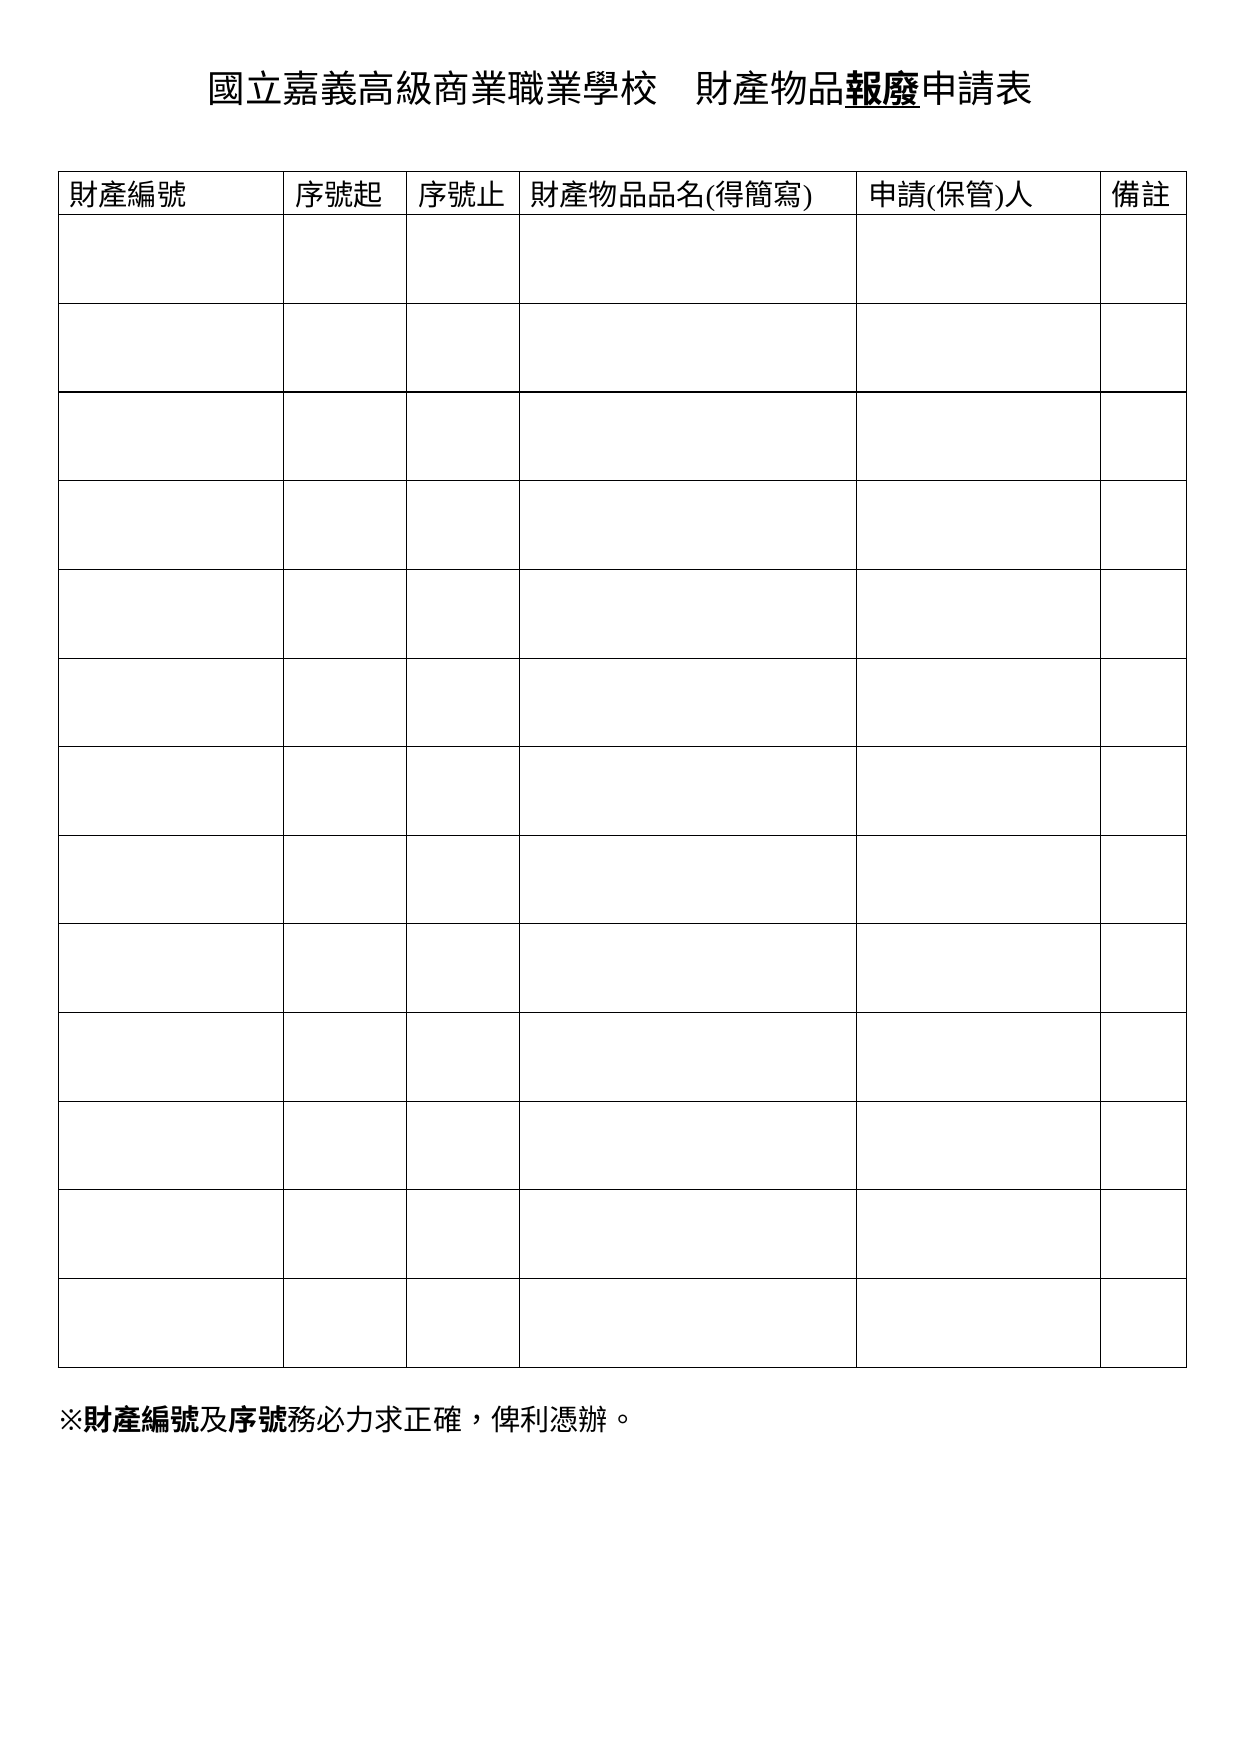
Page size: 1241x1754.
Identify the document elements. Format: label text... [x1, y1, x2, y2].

table_cell [407, 481, 519, 569]
table_cell [520, 393, 856, 480]
table_cell [59, 1279, 283, 1367]
table_cell [59, 570, 283, 657]
table_cell [407, 1190, 519, 1278]
table_cell [857, 659, 1100, 746]
table_cell [284, 1013, 406, 1101]
text 國立嘉義高級商業職業學校 財產物品報廢申請表 [59, 59, 1181, 113]
table_cell [520, 215, 856, 303]
table_cell [1101, 836, 1186, 923]
table_cell [59, 1102, 283, 1189]
table_header 申請(保管)人 [857, 172, 1100, 214]
table_cell [520, 747, 856, 835]
table_cell [857, 393, 1100, 480]
table_cell [520, 1013, 856, 1101]
table_cell [520, 304, 856, 391]
table_cell [1101, 1102, 1186, 1189]
table_cell [407, 393, 519, 480]
table_cell [520, 1102, 856, 1189]
table_cell [284, 747, 406, 835]
table_cell [520, 924, 856, 1012]
table_cell [284, 215, 406, 303]
table_cell [407, 747, 519, 835]
table_cell [284, 481, 406, 569]
table_cell [1101, 659, 1186, 746]
table_cell [407, 570, 519, 657]
table_cell [857, 1102, 1100, 1189]
table_cell [857, 924, 1100, 1012]
table_header 財產編號 [59, 172, 283, 214]
table_cell [407, 304, 519, 391]
table_header 序號止 [407, 172, 519, 214]
table_cell [284, 304, 406, 391]
table_cell [520, 1279, 856, 1367]
table_cell [520, 481, 856, 569]
table_cell [857, 836, 1100, 923]
table_cell [284, 924, 406, 1012]
table_cell [284, 1279, 406, 1367]
table_cell [1101, 747, 1186, 835]
table_cell [1101, 481, 1186, 569]
table_cell [1101, 393, 1186, 480]
table_cell [857, 304, 1100, 391]
table_cell [857, 1190, 1100, 1278]
table_cell [284, 659, 406, 746]
table_cell [1101, 1190, 1186, 1278]
table_cell [1101, 1279, 1186, 1367]
table_cell [284, 393, 406, 480]
table_cell [59, 836, 283, 923]
table_cell [407, 836, 519, 923]
table_cell [59, 1190, 283, 1278]
table_cell [520, 836, 856, 923]
text ※財產編號及序號務必力求正確，俾利憑辦。 [59, 1396, 1181, 1439]
table_cell [857, 215, 1100, 303]
table_cell [407, 1013, 519, 1101]
table_cell [407, 659, 519, 746]
table_cell [59, 481, 283, 569]
table_cell [407, 1102, 519, 1189]
table_cell [59, 215, 283, 303]
table_cell [59, 659, 283, 746]
table_cell [1101, 570, 1186, 657]
table_cell [857, 1013, 1100, 1101]
table_cell [59, 393, 283, 480]
table_cell [1101, 304, 1186, 391]
table_cell [1101, 215, 1186, 303]
table_cell [284, 836, 406, 923]
table_cell [407, 924, 519, 1012]
table_header 備註 [1101, 172, 1186, 214]
table_cell [857, 747, 1100, 835]
table_cell [407, 1279, 519, 1367]
table_cell [59, 924, 283, 1012]
table_cell [857, 481, 1100, 569]
table_cell [284, 1102, 406, 1189]
table_header 財產物品品名(得簡寫) [520, 172, 856, 214]
table_cell [857, 1279, 1100, 1367]
table_cell [59, 304, 283, 391]
table_cell [520, 659, 856, 746]
table_cell [407, 215, 519, 303]
table_cell [1101, 1013, 1186, 1101]
table_cell [520, 1190, 856, 1278]
table_cell [284, 570, 406, 657]
table_cell [59, 747, 283, 835]
table_cell [520, 570, 856, 657]
table_cell [1101, 924, 1186, 1012]
table_cell [284, 1190, 406, 1278]
table_header 序號起 [284, 172, 406, 214]
table_cell [857, 570, 1100, 657]
table_cell [59, 1013, 283, 1101]
